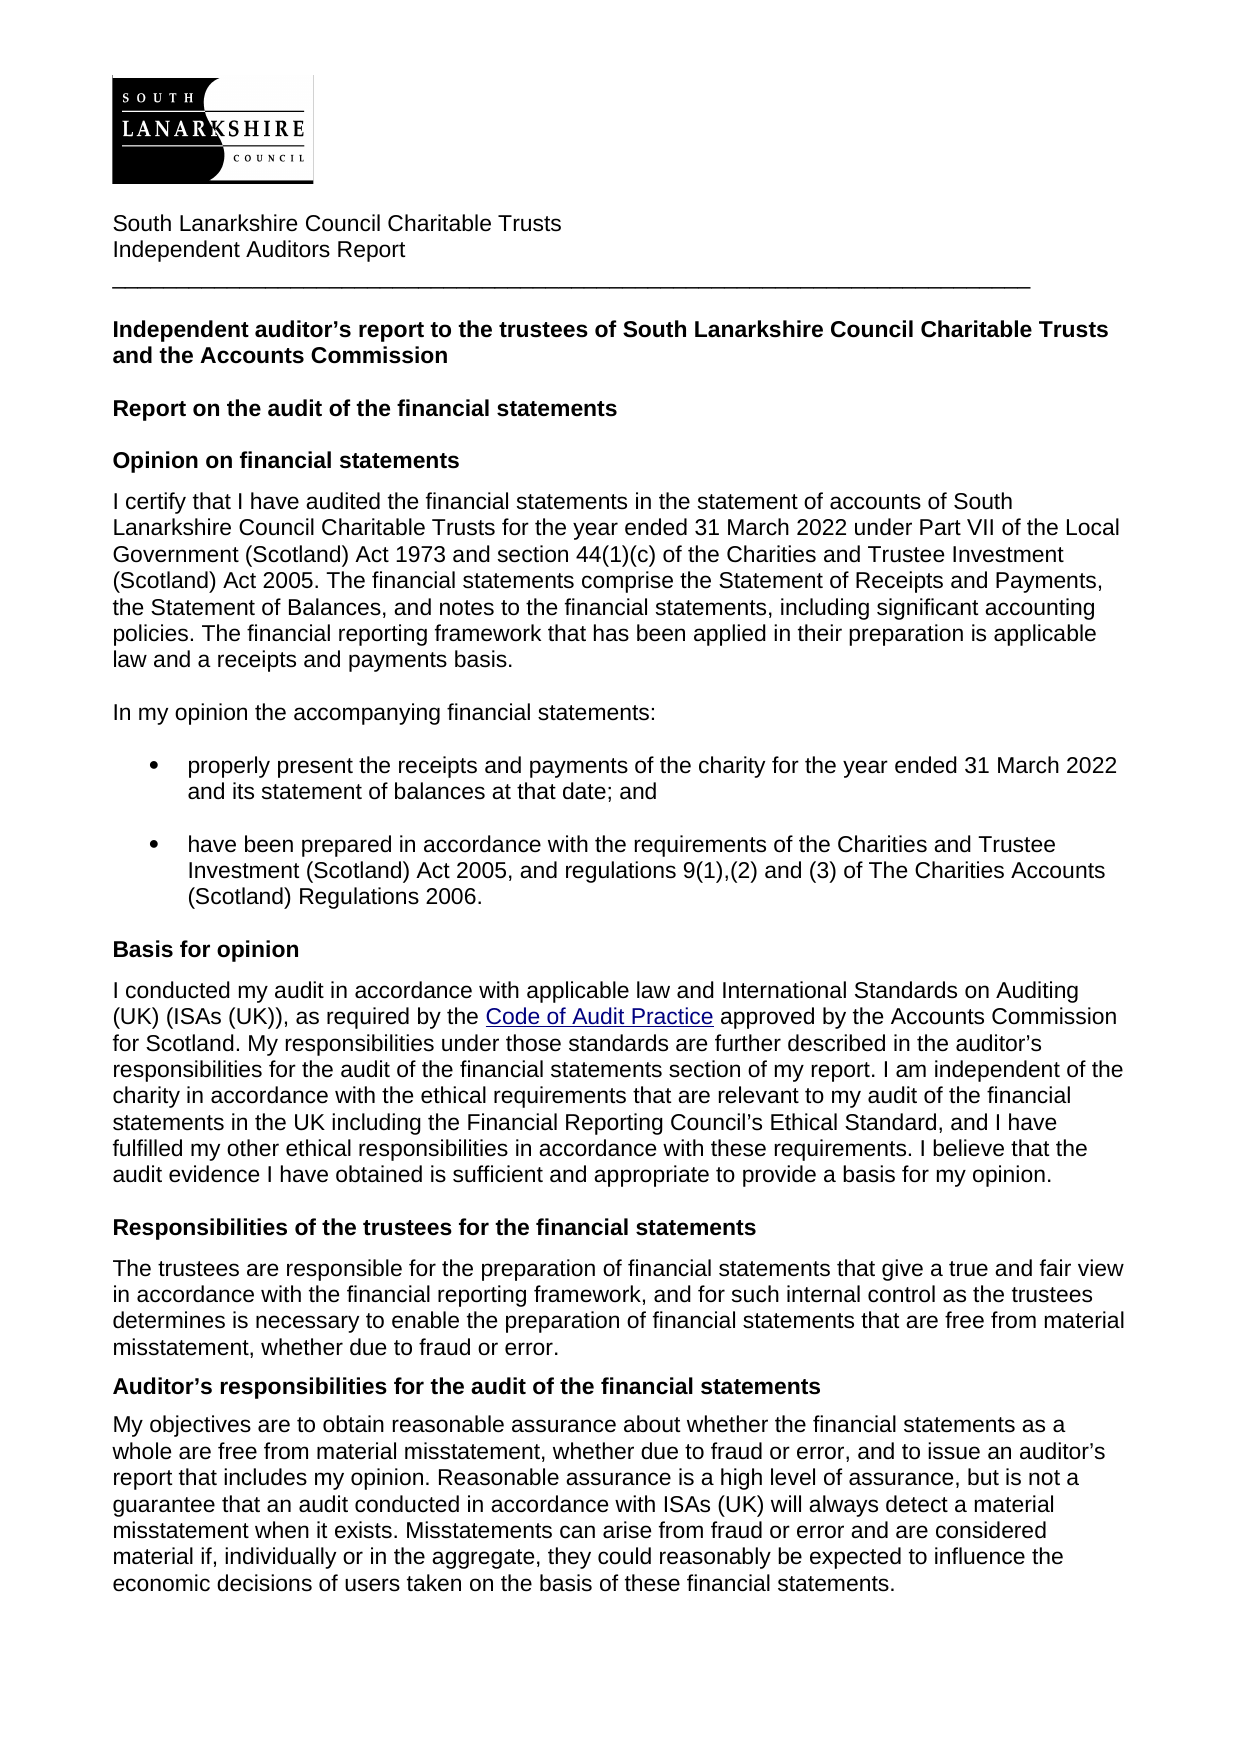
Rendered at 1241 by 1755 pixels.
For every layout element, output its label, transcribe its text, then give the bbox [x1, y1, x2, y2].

text Independent auditor’s report to the trustees of South Lanarkshire Council Charitable Trusts and the Accounts Commission [112, 316, 1128, 368]
text ________________________________________________________________________ [112, 263, 1128, 316]
text I certify that I have audited the financial statements in the statement of accounts of South Lanarkshire Council Charitable Trusts for the year ended 31 March 2022 under Part VII of the Local Government (Scotland) Act 1973 and section 44(1)(c) of the Charities and Trustee Investment (Scotland) Act 2005. The financial statements comprise the Statement of Receipts and Payments, the Statement of Balances, and notes to the financial statements, including significant accounting policies. The financial reporting framework that has been applied in their preparation is applicable law and a receipts and payments basis. [112, 488, 1128, 672]
list properly present the receipts and payments of the charity for the year ended 31 March 2022 and its statement of balances at that date; and [150, 752, 1128, 804]
text I conducted my audit in accordance with applicable law and International Standards on Auditing (UK) (ISAs (UK)), as required by the Code of Audit Practice approved by the Accounts Commission for Scotland. My responsibilities under those standards are further described in the auditor’s responsibilities for the audit of the financial statements section of my report. I am independent of the charity in accordance with the ethical requirements that are relevant to my audit of the financial statements in the UK including the Financial Reporting Council’s Ethical Standard, and I have fulfilled my other ethical responsibilities in accordance with these requirements. I believe that the audit evidence I have obtained is sufficient and appropriate to provide a basis for my opinion. [112, 977, 1128, 1188]
text In my opinion the accompanying financial statements: [112, 699, 1128, 725]
text Auditor’s responsibilities for the audit of the financial statements [112, 1373, 1128, 1399]
text My objectives are to obtain reasonable assurance about whether the financial statements as a whole are free from material misstatement, whether due to fraud or error, and to issue an auditor’s report that includes my opinion. Reasonable assurance is a high level of assurance, but is not a guarantee that an audit conducted in accordance with ISAs (UK) will always detect a material misstatement when it exists. Misstatements can arise from fraud or error and are considered material if, individually or in the aggregate, they could reasonably be expected to influence the economic decisions of users taken on the basis of these financial statements. [112, 1411, 1128, 1596]
text Basis for opinion [112, 936, 1128, 962]
text Opinion on financial statements [112, 447, 1128, 474]
text South Lanarkshire Council Charitable Trusts [112, 210, 1128, 236]
text Responsibilities of the trustees for the financial statements [112, 1214, 1128, 1240]
subtitle Report on the audit of the financial statements [112, 394, 1128, 421]
subtitle Independent Auditors Report [112, 236, 1128, 263]
text The trustees are responsible for the preparation of financial statements that give a true and fair view in accordance with the financial reporting framework, and for such internal control as the trustees determines is necessary to enable the preparation of financial statements that are free from material misstatement, whether due to fraud or error. [112, 1255, 1128, 1360]
list have been prepared in accordance with the requirements of the Charities and Trustee Investment (Scotland) Act 2005, and regulations 9(1),(2) and (3) of The Charities Accounts (Scotland) Regulations 2006. [150, 831, 1128, 910]
